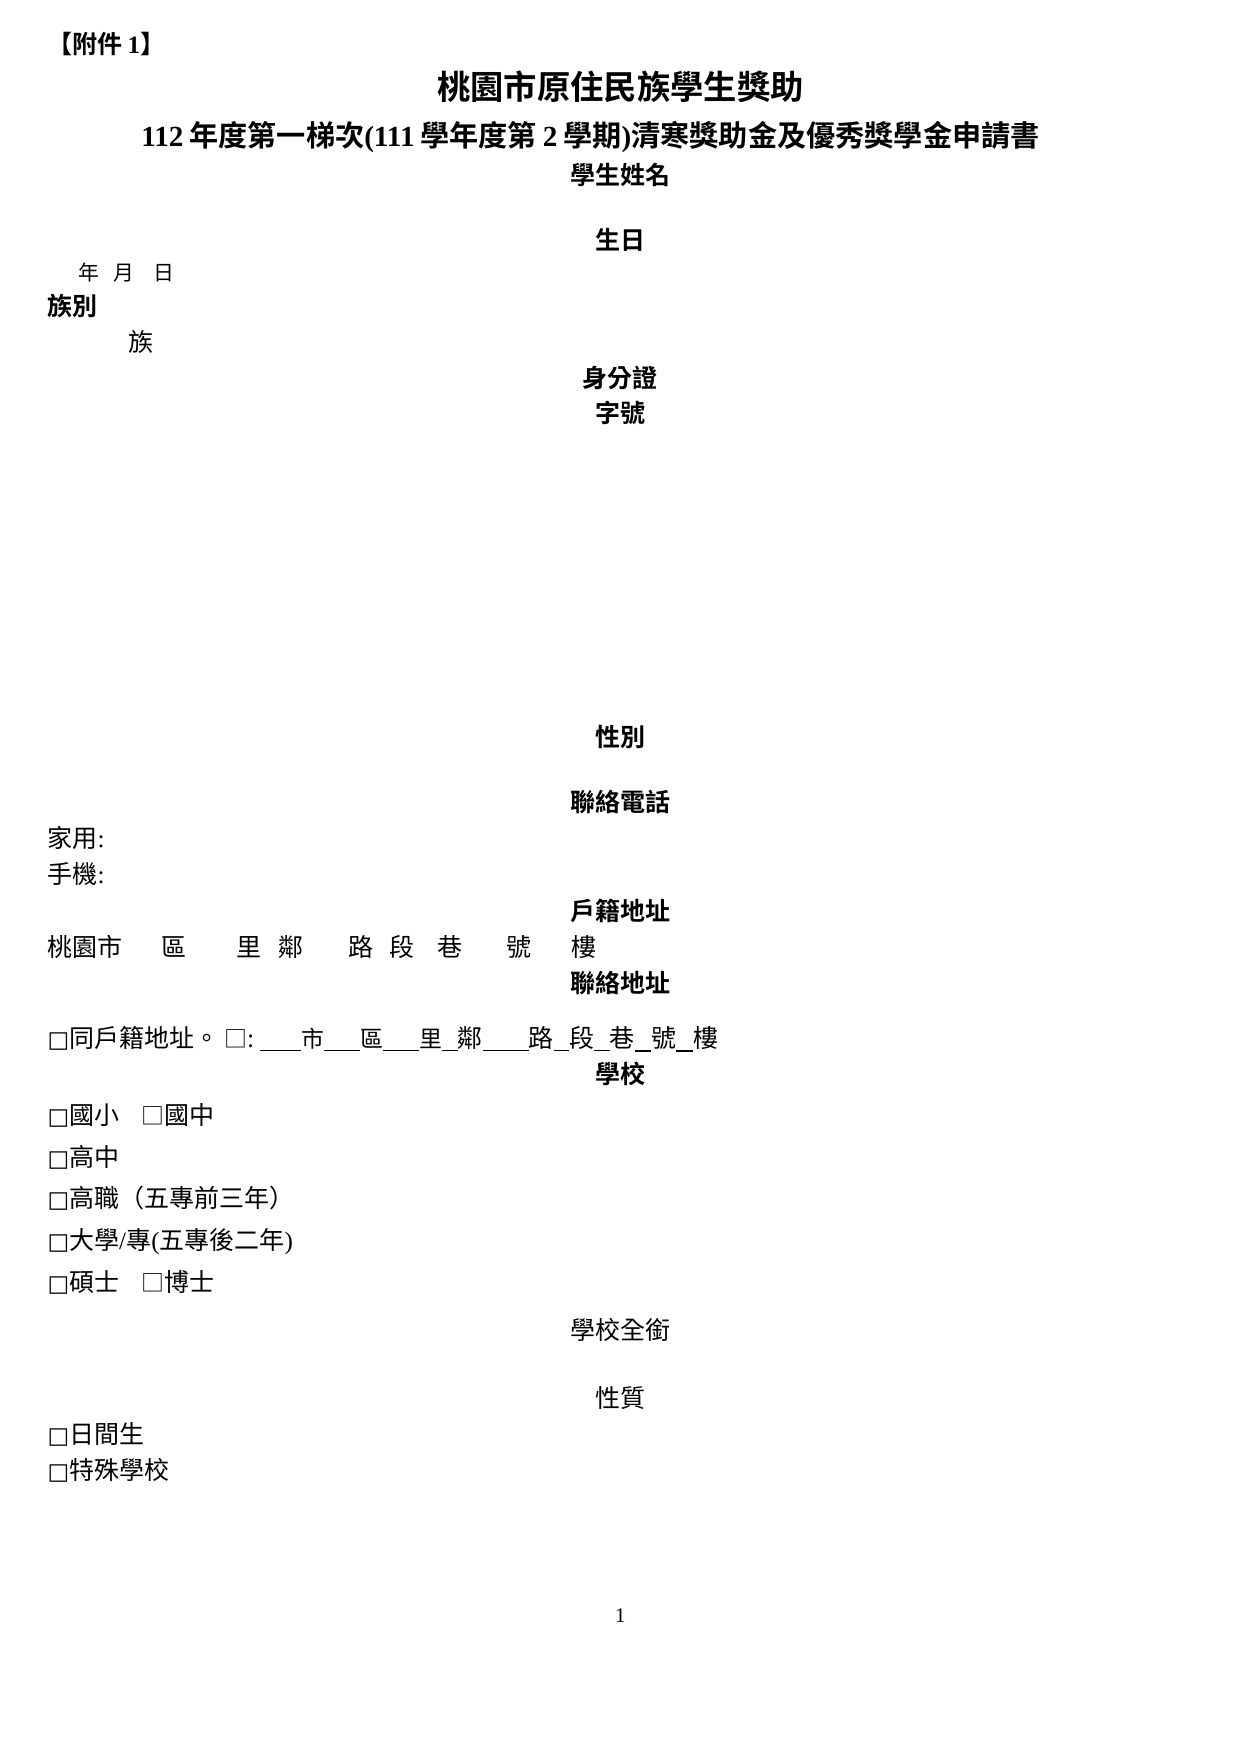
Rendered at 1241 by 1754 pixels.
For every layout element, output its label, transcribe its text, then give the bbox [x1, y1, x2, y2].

text 族別 [47, 287, 1193, 323]
text 學校全銜 [47, 1299, 1193, 1349]
text 性質 [47, 1378, 1193, 1414]
text □同戶籍地址。 □: 市 區 里 鄰 路 段 巷 號 樓 [47, 1019, 1193, 1055]
text □高中 [47, 1133, 1193, 1174]
text 聯絡地址 [47, 964, 1193, 1000]
text 聯絡電話 [47, 782, 1193, 819]
text □特殊學校 [47, 1451, 1193, 1487]
text 戶籍地址 [47, 891, 1193, 927]
text 手機: [47, 855, 1193, 891]
text 性別 [47, 717, 1193, 754]
text □碩士 □博士 [47, 1258, 1193, 1299]
text □高職（五專前三年） [47, 1174, 1193, 1216]
text □日間生 [47, 1414, 1193, 1451]
text 族 [47, 323, 1193, 359]
text 身分證 [47, 359, 1193, 394]
text 桃園市 區 里 鄰 路 段 巷 號 樓 [47, 927, 1193, 964]
text 字號 [47, 394, 1193, 430]
text 生日 [47, 220, 1193, 256]
text □大學/專(五專後二年) [47, 1216, 1193, 1258]
text 年 月 日 [47, 256, 1157, 287]
text □國小 □國中 [47, 1091, 1193, 1133]
text 家用: [47, 819, 1193, 855]
text 【附件1】 [47, 25, 1193, 61]
text 學生姓名 [47, 155, 1193, 191]
text 桃園市原住民族學生獎助 [47, 61, 1193, 109]
text 學校 [47, 1055, 1193, 1091]
text 112年度第一梯次(111學年度第2學期)清寒獎助金及優秀獎學金申請書 [47, 109, 1193, 155]
